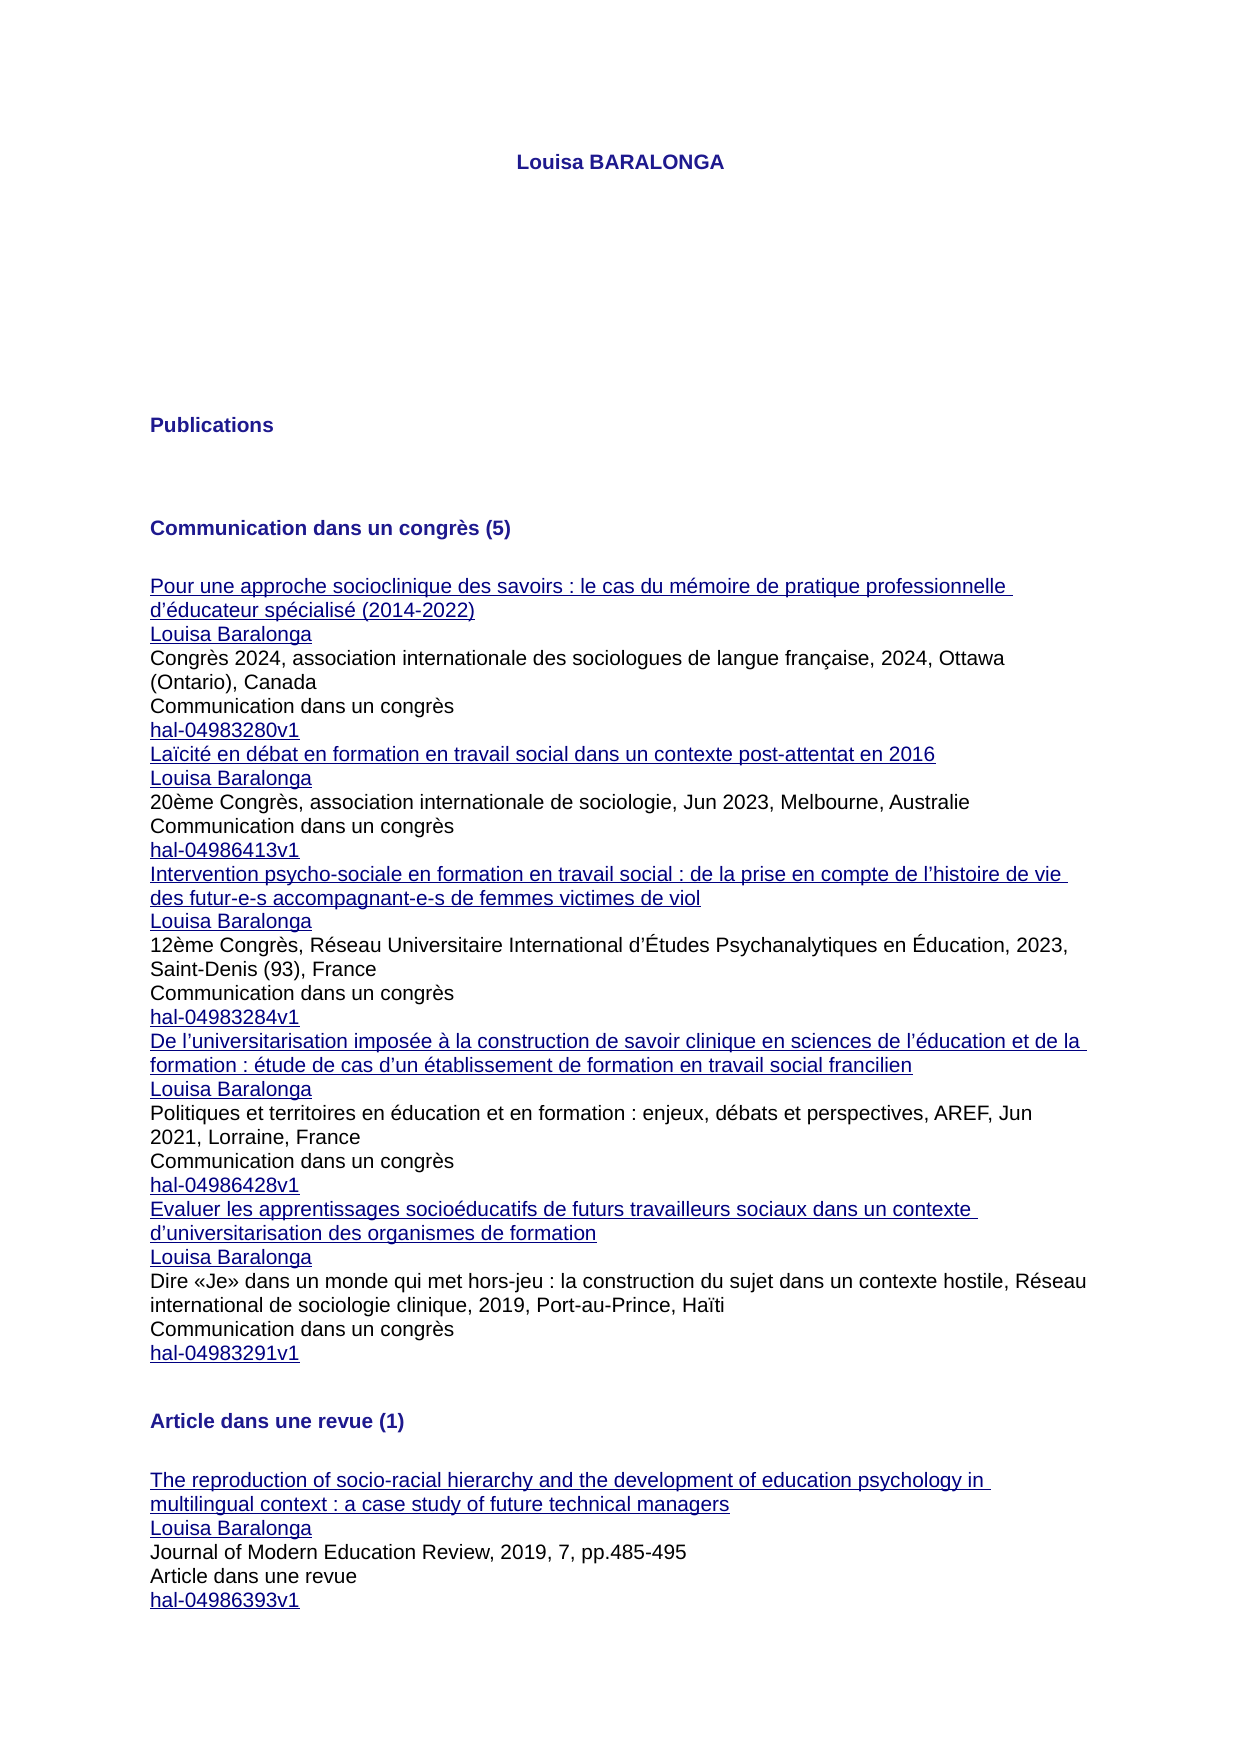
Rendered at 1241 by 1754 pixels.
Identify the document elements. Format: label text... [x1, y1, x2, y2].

table_cell Laïcité en débat en formation en travail social dans un contexte post-attentat en 2016 Louisa Baralonga 20ème Congrès, association internationale de sociologie, Jun 2023, Melbourne, Australie Communication dans un congrès hal-04986413v1 [150, 742, 1090, 861]
table_cell Evaluer les apprentissages socioéducatifs de futurs travailleurs sociaux dans un contexte d’universitarisation des organismes de formation Louisa Baralonga Dire «Je» dans un monde qui met hors-jeu : la construction du sujet dans un contexte hostile, Réseau international de sociologie clinique, 2019, Port-au-Prince, Haïti Communication dans un congrès hal-04983291v1 [150, 1197, 1090, 1364]
subtitle Article dans une revue (1) [150, 1409, 1090, 1433]
table_header The reproduction of socio-racial hierarchy and the development of education psychology in multilingual context : a case study of future technical managers Louisa Baralonga Journal of Modern Education Review, 2019, 7, pp.485-495 Article dans une revue hal-04986393v1 [150, 1468, 1090, 1611]
table_cell Intervention psycho-sociale en formation en travail social : de la prise en compte de l’histoire de vie des futur-e-s accompagnant-e-s de femmes victimes de viol Louisa Baralonga 12ème Congrès, Réseau Universitaire International d’Études Psychanalytiques en Éducation, 2023, Saint-Denis (93), France Communication dans un congrès hal-04983284v1 [150, 861, 1090, 1029]
table_cell De l’universitarisation imposée à la construction de savoir clinique en sciences de l’éducation et de la formation : étude de cas d’un établissement de formation en travail social francilien Louisa Baralonga Politiques et territoires en éducation et en formation : enjeux, débats et perspectives, AREF, Jun 2021, Lorraine, France Communication dans un congrès hal-04986428v1 [150, 1029, 1090, 1197]
subtitle Communication dans un congrès (5) [150, 516, 1090, 539]
subtitle Publications [150, 412, 1090, 436]
table_header Pour une approche socioclinique des savoirs : le cas du mémoire de pratique professionnelle d’éducateur spécialisé (2014-2022) Louisa Baralonga Congrès 2024, association internationale des sociologues de langue française, 2024, Ottawa (Ontario), Canada Communication dans un congrès hal-04983280v1 [150, 574, 1090, 742]
subtitle Louisa BARALONGA [150, 150, 1090, 174]
